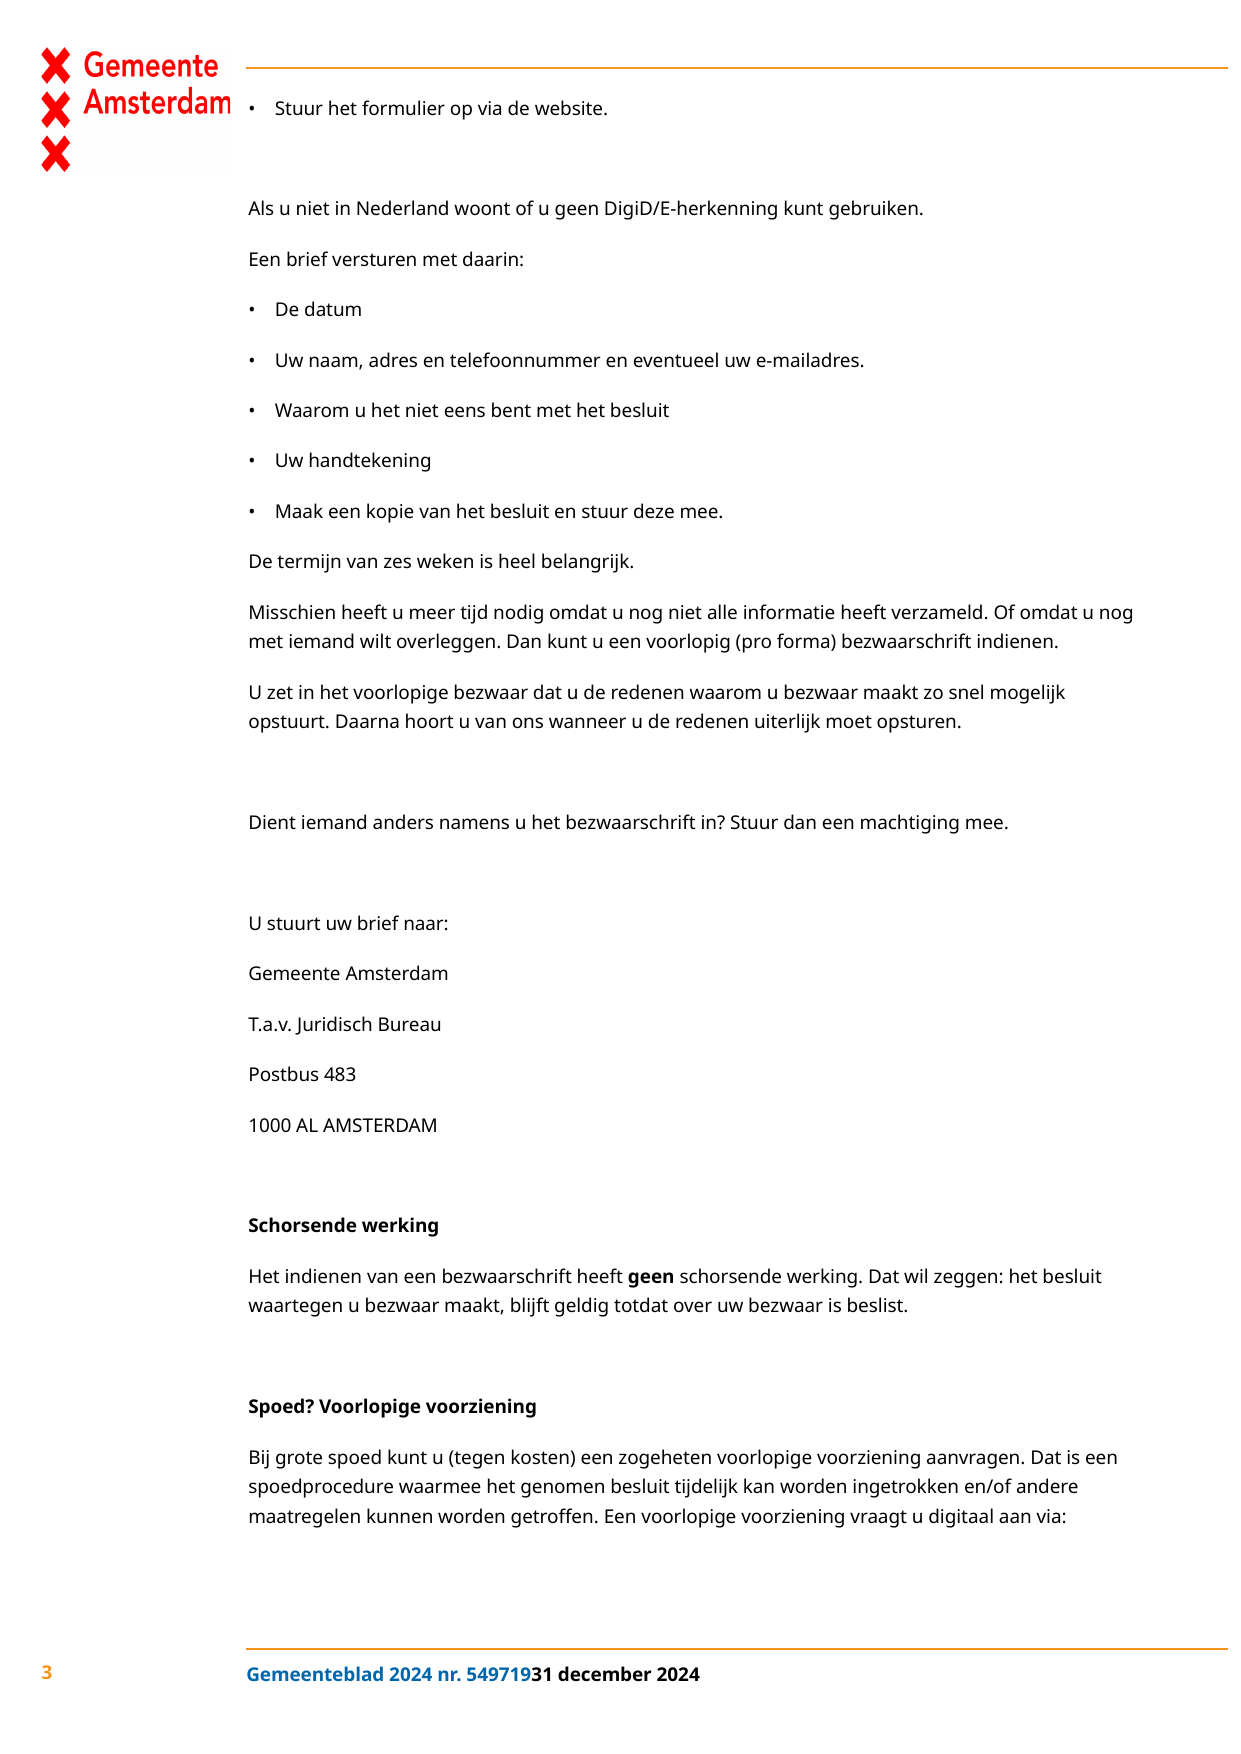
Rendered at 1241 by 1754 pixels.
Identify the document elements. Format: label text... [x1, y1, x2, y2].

text Spoed? Voorlopige voorziening [248, 1393, 1152, 1419]
text Een brief versturen met daarin: [248, 246, 1152, 272]
text U zet in het voorlopige bezwaar dat u de redenen waarom u bezwaar maakt zo snel mogelijk opstuurt. Daarna hoort u van ons wanneer u de redenen uiterlijk moet opsturen. [248, 679, 1152, 734]
picture [41, 47, 231, 172]
text U stuurt uw brief naar: [248, 910, 1152, 936]
text T.a.v. Juridisch Bureau [248, 1011, 1152, 1037]
text Het indienen van een bezwaarschrift heeft geen schorsende werking. Dat wil zeggen: het besluit waartegen u bezwaar maakt, blijft geldig totdat over uw bezwaar is beslist. [248, 1263, 1152, 1318]
text Bij grote spoed kunt u (tegen kosten) een zogeheten voorlopige voorziening aanvragen. Dat is een spoedprocedure waarmee het genomen besluit tijdelijk kan worden ingetrokken en/of andere maatregelen kunnen worden getroffen. Een voorlopige voorziening vraagt u digitaal aan via: [248, 1444, 1152, 1529]
text Dient iemand anders namens u het bezwaarschrift in? Stuur dan een machtiging mee. [248, 809, 1152, 835]
text Schorsende werking [248, 1213, 1152, 1238]
text Misschien heeft u meer tijd nodig omdat u nog niet alle informatie heeft verzameld. Of omdat u nog met iemand wilt overleggen. Dan kunt u een voorlopig (pro forma) bezwaarschrift indienen. [248, 599, 1152, 654]
text • Waarom u het niet eens bent met het besluit [248, 397, 1152, 423]
text Postbus 483 [248, 1061, 1152, 1087]
text • Uw handtekening [248, 448, 1152, 473]
text Als u niet in Nederland woont of u geen DigiD/E-herkenning kunt gebruiken. [248, 196, 1152, 221]
text De termijn van zes weken is heel belangrijk. [248, 548, 1152, 574]
text 1000 AL AMSTERDAM [248, 1112, 1152, 1138]
text • Uw naam, adres en telefoonnummer en eventueel uw e-mailadres. [248, 347, 1152, 373]
text • Maak een kopie van het besluit en stuur deze mee. [248, 498, 1152, 524]
text • Stuur het formulier op via de website. [248, 95, 1152, 121]
text Gemeente Amsterdam [248, 961, 1152, 986]
text • De datum [248, 296, 1152, 322]
